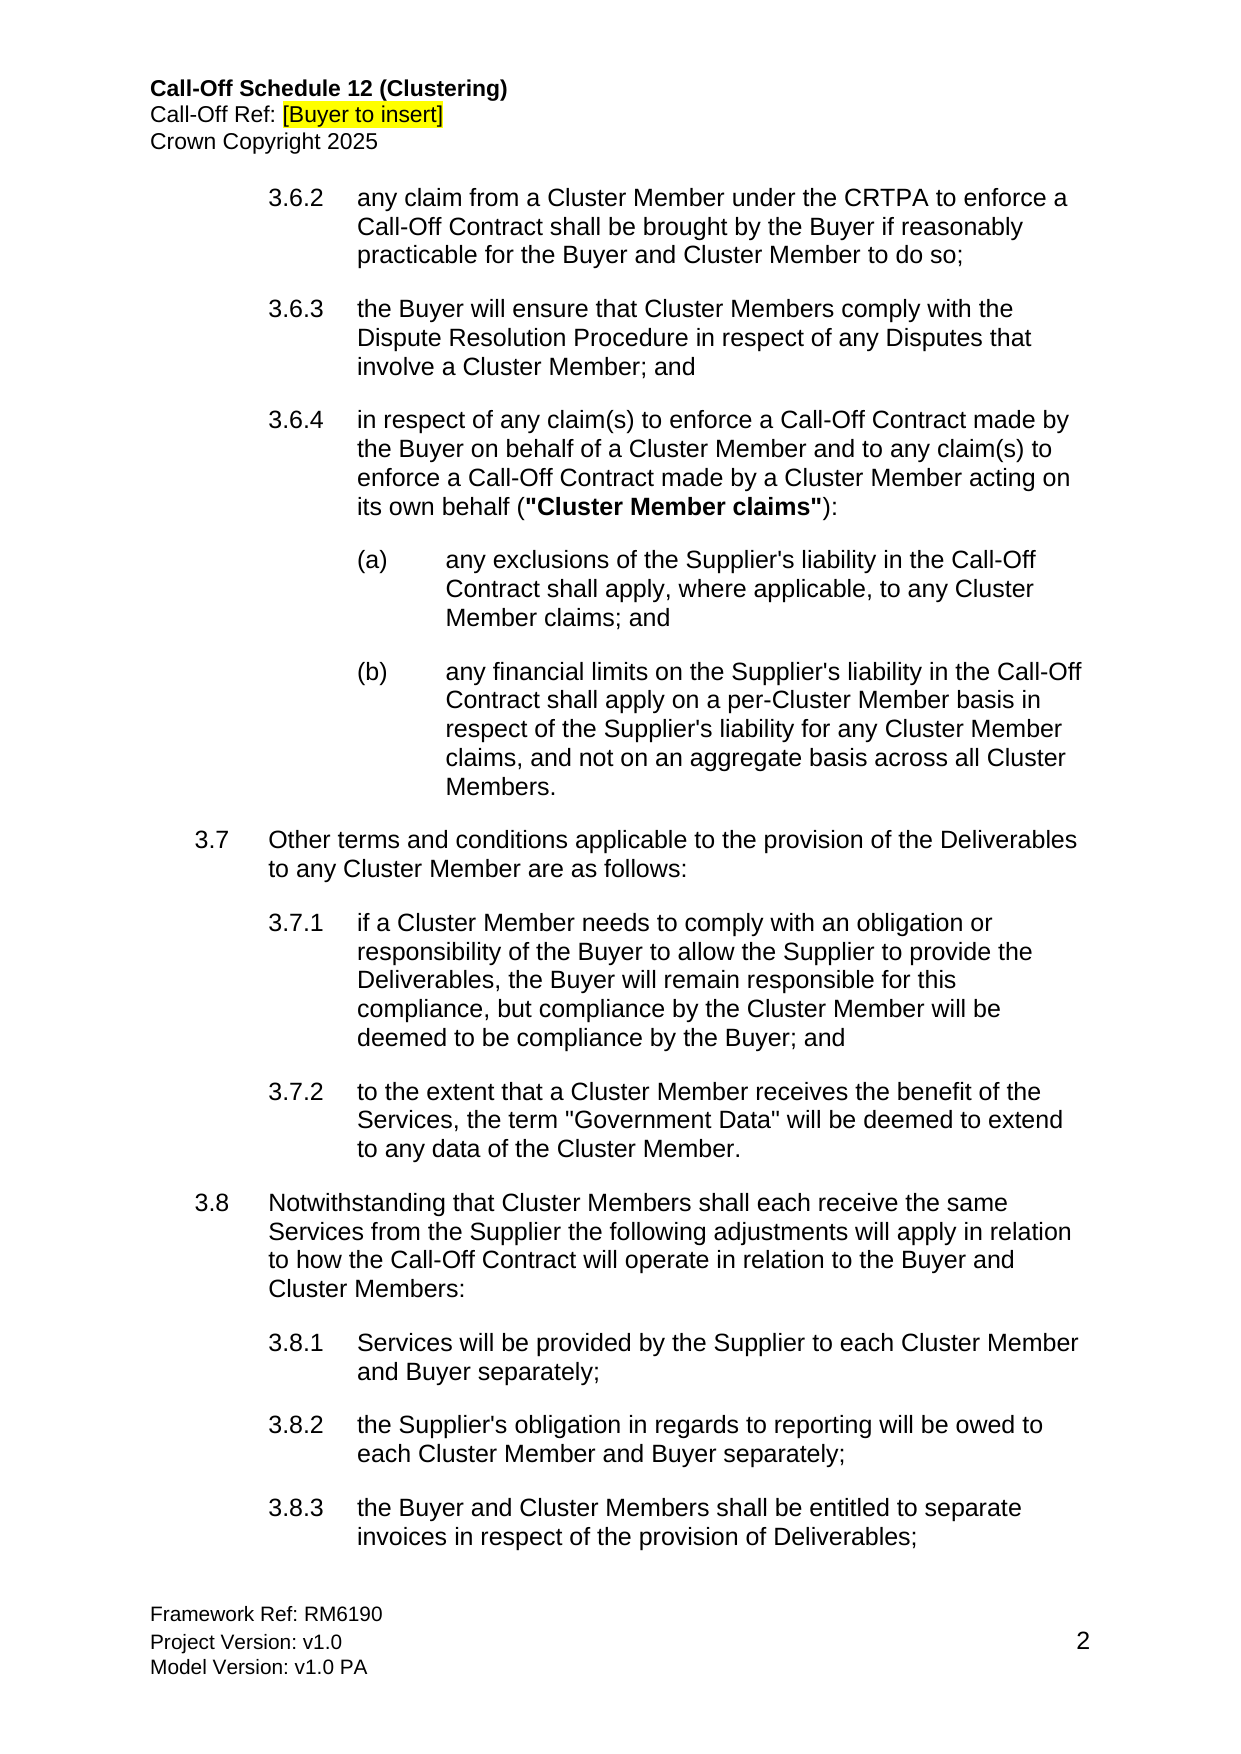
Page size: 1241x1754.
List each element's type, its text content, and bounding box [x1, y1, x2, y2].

list any claim from a Cluster Member under the CRTPA to enforce a Call-Off Contract shall be brought by the Buyer if reasonably practicable for the Buyer and Cluster Member to do so; [268, 183, 1090, 269]
list any exclusions of the Supplier's liability in the Call-Off Contract shall apply, where applicable, to any Cluster Member claims; and [357, 545, 1090, 632]
list if a Cluster Member needs to comply with an obligation or responsibility of the Buyer to allow the Supplier to provide the Deliverables, the Buyer will remain responsible for this compliance, but compliance by the Cluster Member will be deemed to be compliance by the Buyer; and [268, 908, 1090, 1052]
list Notwithstanding that Cluster Members shall each receive the same Services from the Supplier the following adjustments will apply in relation to how the Call-Off Contract will operate in relation to the Buyer and Cluster Members: [194, 1188, 1090, 1303]
list the Supplier's obligation in regards to reporting will be owed to each Cluster Member and Buyer separately; [268, 1410, 1090, 1468]
list any financial limits on the Supplier's liability in the Call-Off Contract shall apply on a per-Cluster Member basis in respect of the Supplier's liability for any Cluster Member claims, and not on an aggregate basis across all Cluster Members. [357, 657, 1090, 800]
list in respect of any claim(s) to enforce a Call-Off Contract made by the Buyer on behalf of a Cluster Member and to any claim(s) to enforce a Call-Off Contract made by a Cluster Member acting on its own behalf ("Cluster Member claims"): [268, 405, 1090, 520]
list the Buyer and Cluster Members shall be entitled to separate invoices in respect of the provision of Deliverables; [268, 1493, 1090, 1550]
list the Buyer will ensure that Cluster Members comply with the Dispute Resolution Procedure in respect of any Disputes that involve a Cluster Member; and [268, 294, 1090, 380]
list Services will be provided by the Supplier to each Cluster Member and Buyer separately; [268, 1328, 1090, 1385]
list Other terms and conditions applicable to the provision of the Deliverables to any Cluster Member are as follows: [194, 825, 1090, 883]
list to the extent that a Cluster Member receives the benefit of the Services, the term "Government Data" will be deemed to extend to any data of the Cluster Member. [268, 1077, 1090, 1163]
